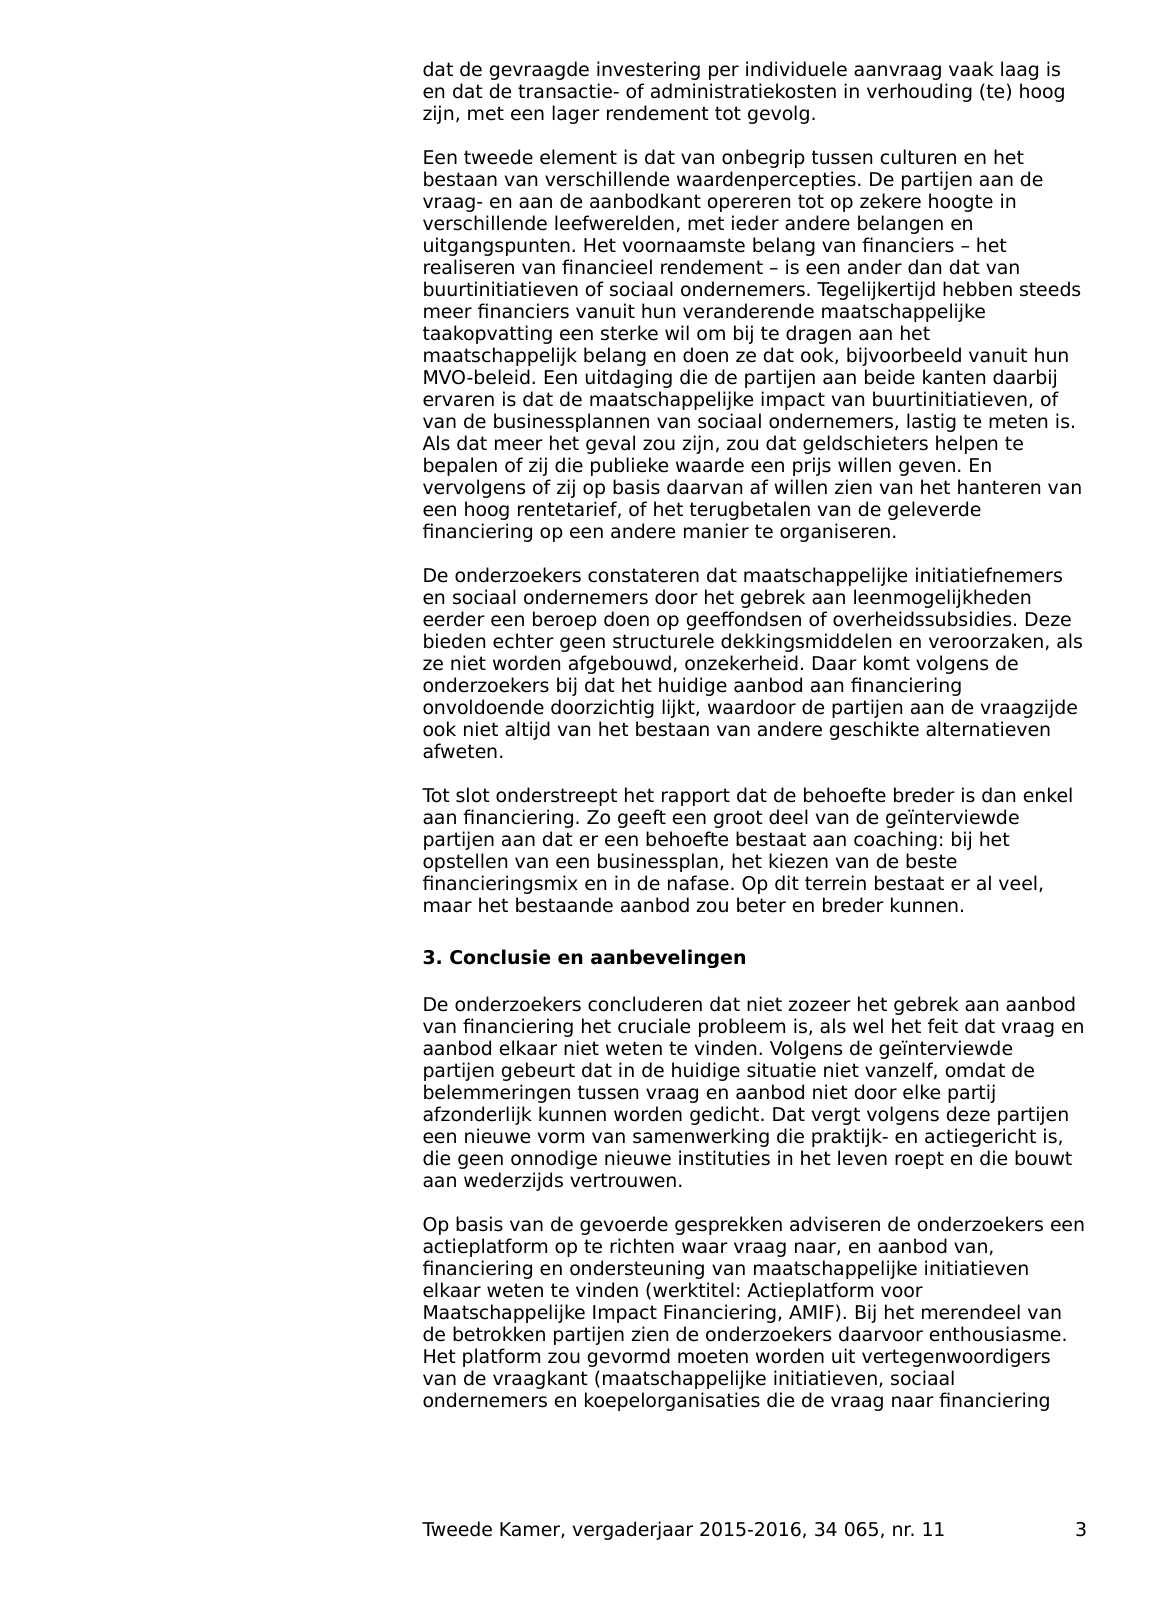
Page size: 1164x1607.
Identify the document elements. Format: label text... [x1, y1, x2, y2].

text Tot slot onderstreept het rapport dat de behoefte breder is dan enkel aan financiering. Zo geeft een groot deel van de geïnterviewde partijen aan dat er een behoefte bestaat aan coaching: bij het opstellen van een businessplan, het kiezen van de beste financieringsmix en in de nafase. Op dit terrein bestaat er al veel, maar het bestaande aanbod zou beter en breder kunnen. [422, 785, 1087, 917]
text Op basis van de gevoerde gesprekken adviseren de onderzoekers een actieplatform op te richten waar vraag naar, en aanbod van, financiering en ondersteuning van maatschappelijke initiatieven elkaar weten te vinden (werktitel: Actieplatform voor Maatschappelijke Impact Financiering, AMIF). Bij het merendeel van de betrokken partijen zien de onderzoekers daarvoor enthousiasme. Het platform zou gevormd moeten worden uit vertegenwoordigers van de vraagkant (maatschappelijke initiatieven, sociaal ondernemers en koepelorganisaties die de vraag naar financiering [422, 1214, 1087, 1412]
text Een tweede element is dat van onbegrip tussen culturen en het bestaan van verschillende waardenpercepties. De partijen aan de vraag- en aan de aanbodkant opereren tot op zekere hoogte in verschillende leefwerelden, met ieder andere belangen en uitgangspunten. Het voornaamste belang van financiers – het realiseren van financieel rendement – is een ander dan dat van buurtinitiatieven of sociaal ondernemers. Tegelijkertijd hebben steeds meer financiers vanuit hun veranderende maatschappelijke taakopvatting een sterke wil om bij te dragen aan het maatschappelijk belang en doen ze dat ook, bijvoorbeeld vanuit hun MVO-beleid. Een uitdaging die de partijen aan beide kanten daarbij ervaren is dat de maatschappelijke impact van buurtinitiatieven, of van de businessplannen van sociaal ondernemers, lastig te meten is. Als dat meer het geval zou zijn, zou dat geldschieters helpen te bepalen of zij die publieke waarde een prijs willen geven. En vervolgens of zij op basis daarvan af willen zien van het hanteren van een hoog rentetarief, of het terugbetalen van de geleverde financiering op een andere manier te organiseren. [422, 147, 1087, 543]
text dat de gevraagde investering per individuele aanvraag vaak laag is en dat de transactie- of administratiekosten in verhouding (te) hoog zijn, met een lager rendement tot gevolg. [422, 59, 1087, 125]
text De onderzoekers concluderen dat niet zozeer het gebrek aan aanbod van financiering het cruciale probleem is, als wel het feit dat vraag en aanbod elkaar niet weten te vinden. Volgens de geïnterviewde partijen gebeurt dat in de huidige situatie niet vanzelf, omdat de belemmeringen tussen vraag en aanbod niet door elke partij afzonderlijk kunnen worden gedicht. Dat vergt volgens deze partijen een nieuwe vorm van samenwerking die praktijk- en actiegericht is, die geen onnodige nieuwe instituties in het leven roept en die bouwt aan wederzijds vertrouwen. [422, 994, 1087, 1192]
subtitle 3. Conclusie en aanbevelingen [422, 947, 1087, 969]
text De onderzoekers constateren dat maatschappelijke initiatiefnemers en sociaal ondernemers door het gebrek aan leenmogelijkheden eerder een beroep doen op geeffondsen of overheidssubsidies. Deze bieden echter geen structurele dekkingsmiddelen en veroorzaken, als ze niet worden afgebouwd, onzekerheid. Daar komt volgens de onderzoekers bij dat het huidige aanbod aan financiering onvoldoende doorzichtig lijkt, waardoor de partijen aan de vraagzijde ook niet altijd van het bestaan van andere geschikte alternatieven afweten. [422, 565, 1087, 763]
